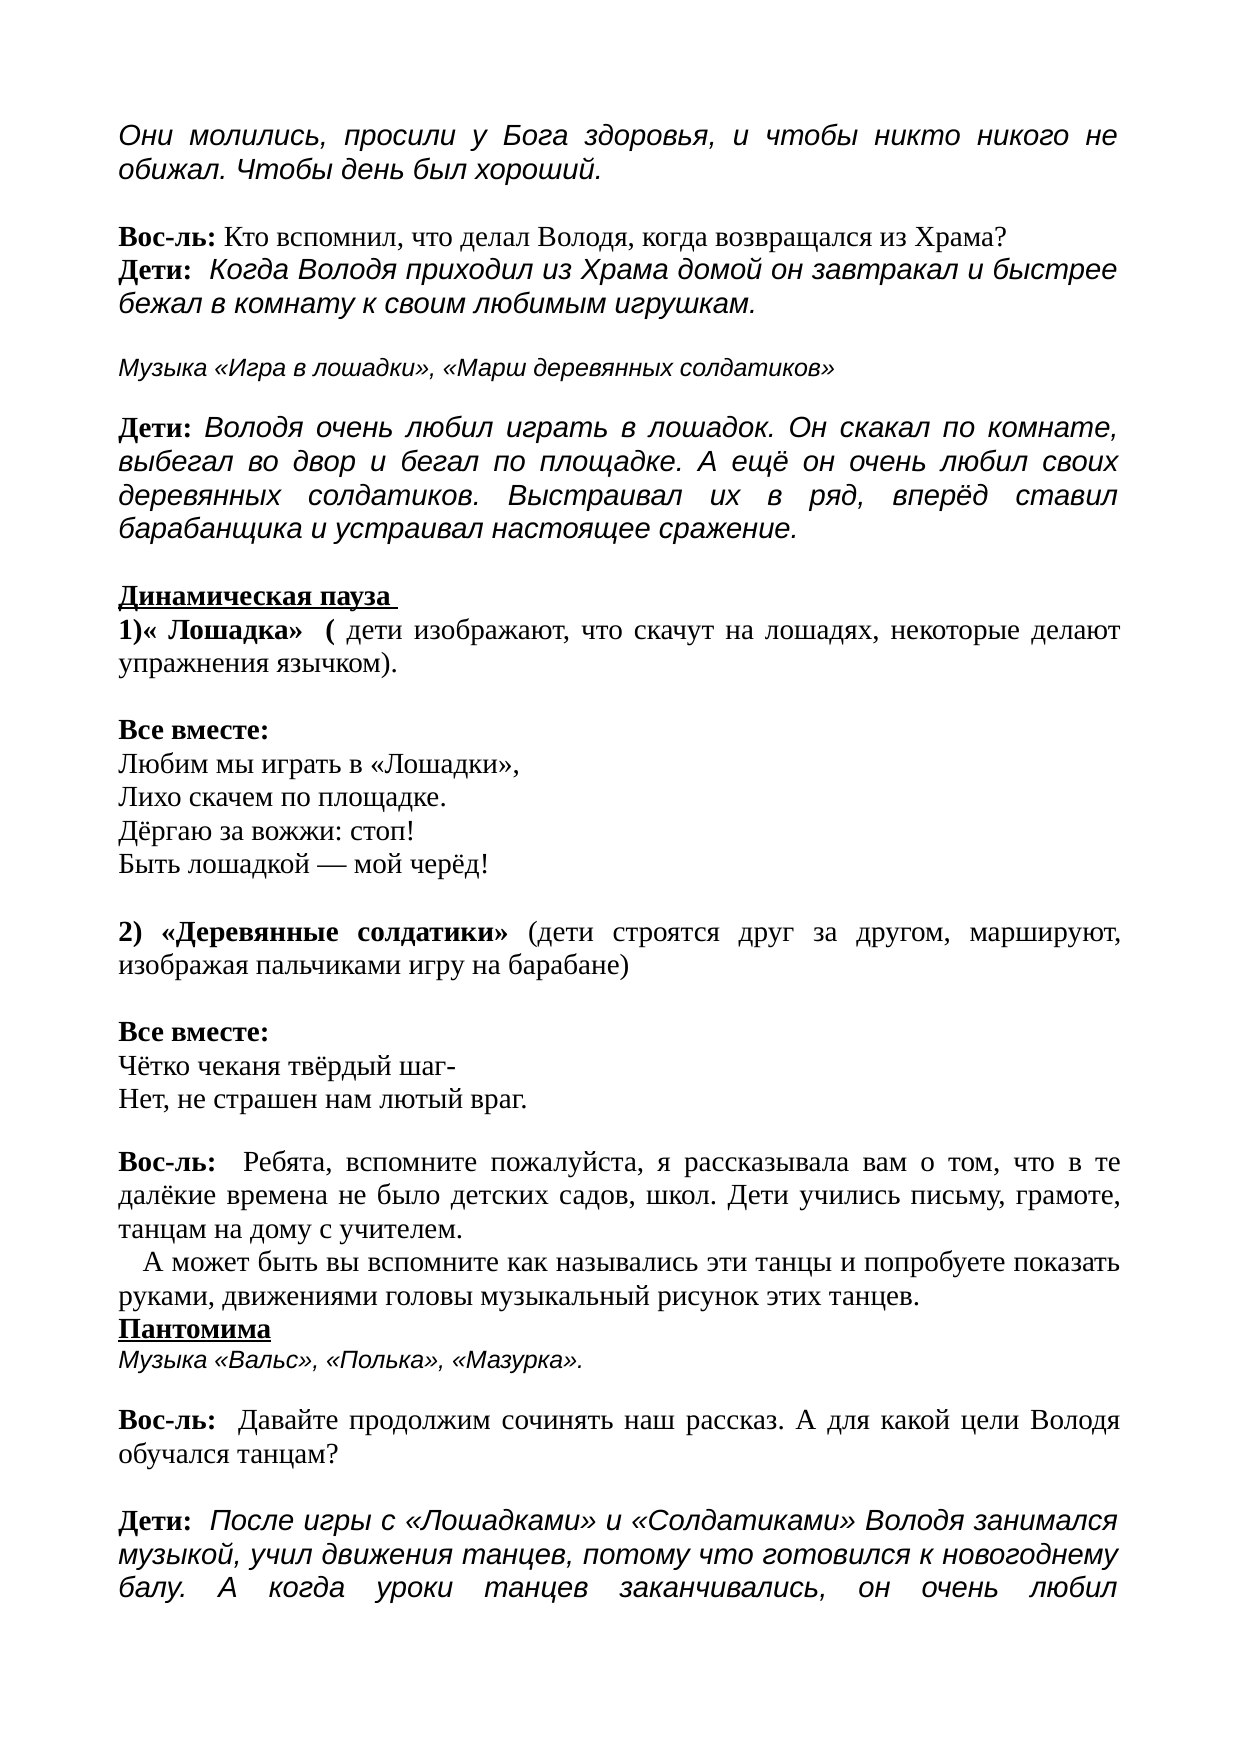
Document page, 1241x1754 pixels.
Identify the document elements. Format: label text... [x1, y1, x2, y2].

text Чётко чеканя твёрдый шаг- [118, 1048, 1122, 1081]
text Вос-ль: Кто вспомнил, что делал Володя, когда возвращался из Храма? [118, 219, 1122, 252]
text Дети: После игры с «Лошадками» и «Солдатиками» Володя занимался музыкой, учил движения танцев, потому что готовился к новогоднему балу. А когда уроки танцев заканчивались, он очень любил [118, 1503, 1122, 1604]
text А может быть вы вспомните как назывались эти танцы и попробуете показать руками, движениями головы музыкальный рисунок этих танцев. [118, 1244, 1122, 1311]
text 2) «Деревянные солдатики» (дети строятся друг за другом, маршируют, изображая пальчиками игру на барабане) [118, 914, 1122, 981]
text Все вместе: [118, 1014, 1122, 1048]
text Нет, не страшен нам лютый враг. [118, 1081, 1122, 1115]
text Все вместе: [118, 712, 1122, 746]
text Музыка «Игра в лошадки», «Марш деревянных солдатиков» [118, 353, 1122, 382]
text Динамическая пауза [118, 578, 1122, 612]
text Пантомима [118, 1311, 1122, 1345]
text Музыка «Вальс», «Полька», «Мазурка». [118, 1345, 1122, 1374]
text Дети: Когда Володя приходил из Храма домой он завтракал и быстрее бежал в комнату к своим любимым игрушкам. [118, 252, 1122, 319]
text Любим мы играть в «Лошадки», [118, 746, 1122, 779]
text Дёргаю за вожжи: стоп! [118, 813, 1122, 847]
text Вос-ль: Давайте продолжим сочинять наш рассказ. А для какой цели Володя обучался танцам? [118, 1402, 1122, 1469]
text Вос-ль: Ребята, вспомните пожалуйста, я рассказывала вам о том, что в те далёкие времена не было детских садов, школ. Дети учились письму, грамоте, танцам на дому с учителем. [118, 1144, 1122, 1244]
text Быть лошадкой — мой черёд! [118, 847, 1122, 880]
text 1)« Лошадка» ( дети изображают, что скачут на лошадях, некоторые делают упражнения язычком). [118, 612, 1122, 679]
text Дети: Володя очень любил играть в лошадок. Он скакал по комнате, выбегал во двор и бегал по площадке. А ещё он очень любил своих деревянных солдатиков. Выстраивал их в ряд, вперёд ставил барабанщика и устраивал настоящее сражение. [118, 411, 1122, 545]
text Они молились, просили у Бога здоровья, и чтобы никто никого не обижал. Чтобы день был хороший. [118, 118, 1122, 185]
text Лихо скачем по площадке. [118, 779, 1122, 813]
